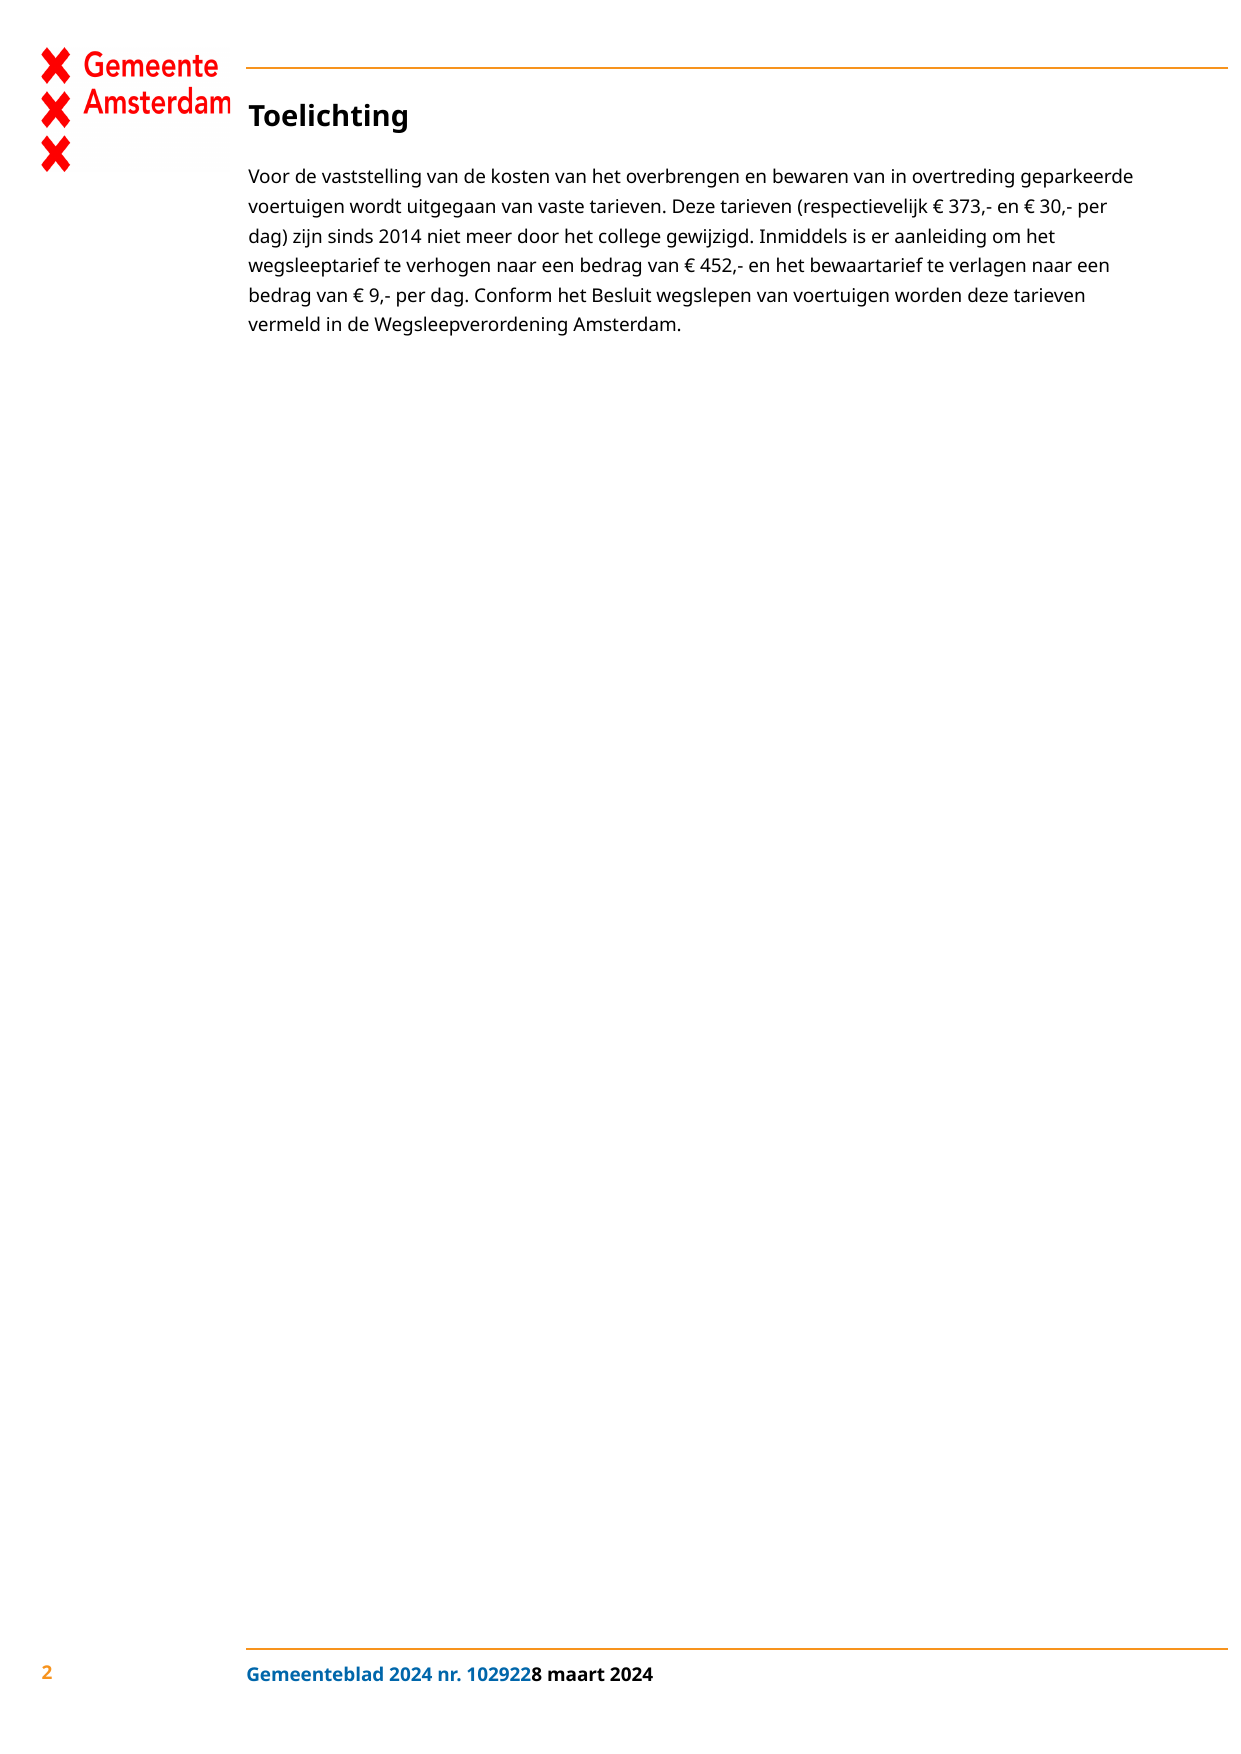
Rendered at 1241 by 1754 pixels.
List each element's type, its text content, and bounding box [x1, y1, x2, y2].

text Toelichting [248, 95, 1152, 134]
text Voor de vaststelling van de kosten van het overbrengen en bewaren van in overtreding geparkeerde voertuigen wordt uitgegaan van vaste tarieven. Deze tarieven (respectievelijk € 373,- en € 30,- per dag) zijn sinds 2014 niet meer door het college gewijzigd. Inmiddels is er aanleiding om het wegsleeptarief te verhogen naar een bedrag van € 452,- en het bewaartarief te verlagen naar een bedrag van € 9,- per dag. Conform het Besluit wegslepen van voertuigen worden deze tarieven vermeld in de Wegsleepverordening Amsterdam. [248, 164, 1152, 337]
picture [41, 47, 231, 172]
